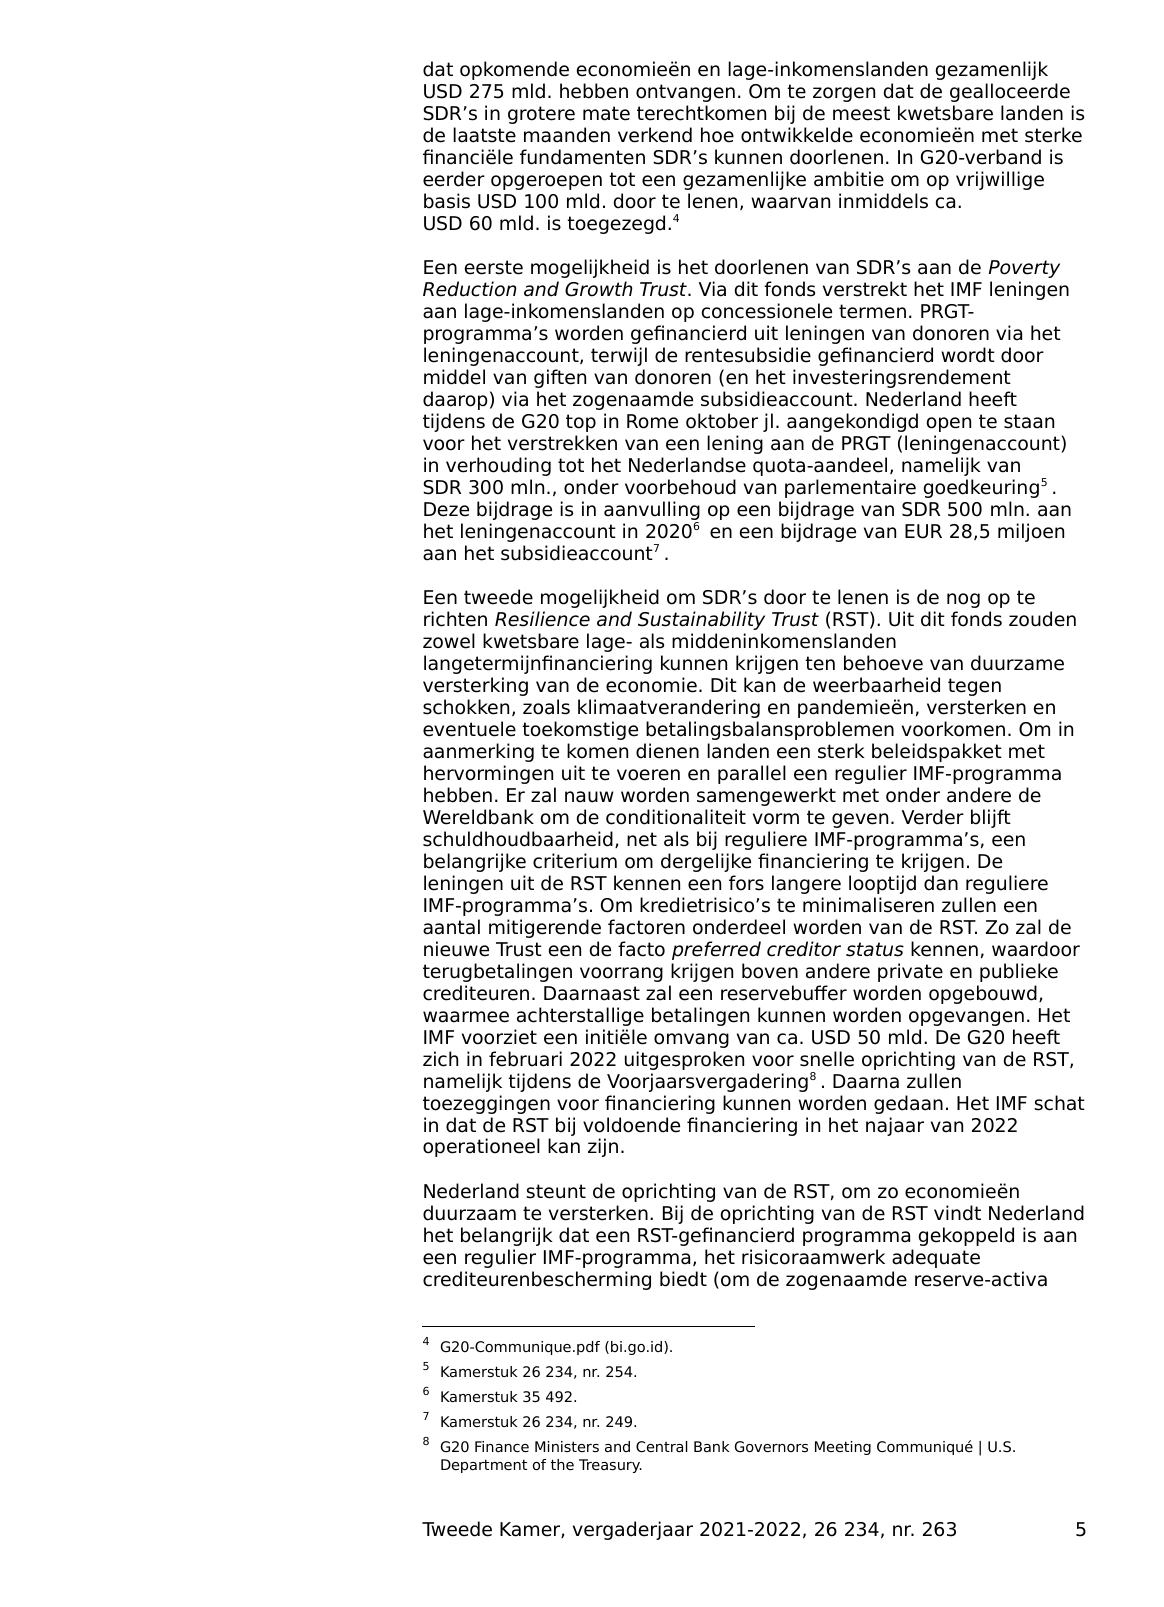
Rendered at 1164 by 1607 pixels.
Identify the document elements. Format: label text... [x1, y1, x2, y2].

text G20-Communique.pdf (bi.go.id). [422, 1335, 1087, 1357]
text Een tweede mogelijkheid om SDR’s door te lenen is de nog op te richten Resilience and Sustainability Trust (RST). Uit dit fonds zouden zowel kwetsbare lage- als middeninkomenslanden langetermijnfinanciering kunnen krijgen ten behoeve van duurzame versterking van de economie. Dit kan de weerbaarheid tegen schokken, zoals klimaatverandering en pandemieën, versterken en eventuele toekomstige betalingsbalansproblemen voorkomen. Om in aanmerking te komen dienen landen een sterk beleidspakket met hervormingen uit te voeren en parallel een regulier IMF-programma hebben. Er zal nauw worden samengewerkt met onder andere de Wereldbank om de conditionaliteit vorm te geven. Verder blijft schuldhoudbaarheid, net als bij reguliere IMF-programma’s, een belangrijke criterium om dergelijke financiering te krijgen. De leningen uit de RST kennen een fors langere looptijd dan reguliere IMF-programma’s. Om kredietrisico’s te minimaliseren zullen een aantal mitigerende factoren onderdeel worden van de RST. Zo zal de nieuwe Trust een de facto preferred creditor status kennen, waardoor terugbetalingen voorrang krijgen boven andere private en publieke crediteuren. Daarnaast zal een reservebuffer worden opgebouwd, waarmee achterstallige betalingen kunnen worden opgevangen. Het IMF voorziet een initiële omvang van ca. USD 50 mld. De G20 heeft zich in februari 2022 uitgesproken voor snelle oprichting van de RST, namelijk tijdens de Voorjaarsvergadering. Daarna zullen toezeggingen voor financiering kunnen worden gedaan. Het IMF schat in dat de RST bij voldoende financiering in het najaar van 2022 operationeel kan zijn. [422, 587, 1087, 1158]
text Nederland steunt de oprichting van de RST, om zo economieën duurzaam te versterken. Bij de oprichting van de RST vindt Nederland het belangrijk dat een RST-gefinancierd programma gekoppeld is aan een regulier IMF-programma, het risicoraamwerk adequate crediteurenbescherming biedt (om de zogenaamde reserve-activa [422, 1181, 1087, 1291]
text Kamerstuk 26 234, nr. 249. [422, 1410, 1087, 1432]
text Kamerstuk 35 492. [422, 1385, 1087, 1407]
text dat opkomende economieën en lage-inkomenslanden gezamenlijk USD 275 mld. hebben ontvangen. Om te zorgen dat de gealloceerde SDR’s in grotere mate terechtkomen bij de meest kwetsbare landen is de laatste maanden verkend hoe ontwikkelde economieën met sterke financiële fundamenten SDR’s kunnen doorlenen. In G20-verband is eerder opgeroepen tot een gezamenlijke ambitie om op vrijwillige basis USD 100 mld. door te lenen, waarvan inmiddels ca. USD 60 mld. is toegezegd. [422, 59, 1087, 235]
text Kamerstuk 26 234, nr. 254. [422, 1360, 1087, 1382]
text Een eerste mogelijkheid is het doorlenen van SDR’s aan de Poverty Reduction and Growth Trust. Via dit fonds verstrekt het IMF leningen aan lage-inkomenslanden op concessionele termen. PRGT-programma’s worden gefinancierd uit leningen van donoren via het leningenaccount, terwijl de rentesubsidie gefinancierd wordt door middel van giften van donoren (en het investeringsrendement daarop) via het zogenaamde subsidieaccount. Nederland heeft tijdens de G20 top in Rome oktober jl. aangekondigd open te staan voor het verstrekken van een lening aan de PRGT (leningenaccount) in verhouding tot het Nederlandse quota-aandeel, namelijk van SDR 300 mln., onder voorbehoud van parlementaire goedkeuring. Deze bijdrage is in aanvulling op een bijdrage van SDR 500 mln. aan het leningenaccount in 2020 en een bijdrage van EUR 28,5 miljoen aan het subsidieaccount. [422, 257, 1087, 565]
text G20 Finance Ministers and Central Bank Governors Meeting Communiqué | U.S. Department of the Treasury. [422, 1435, 1087, 1474]
